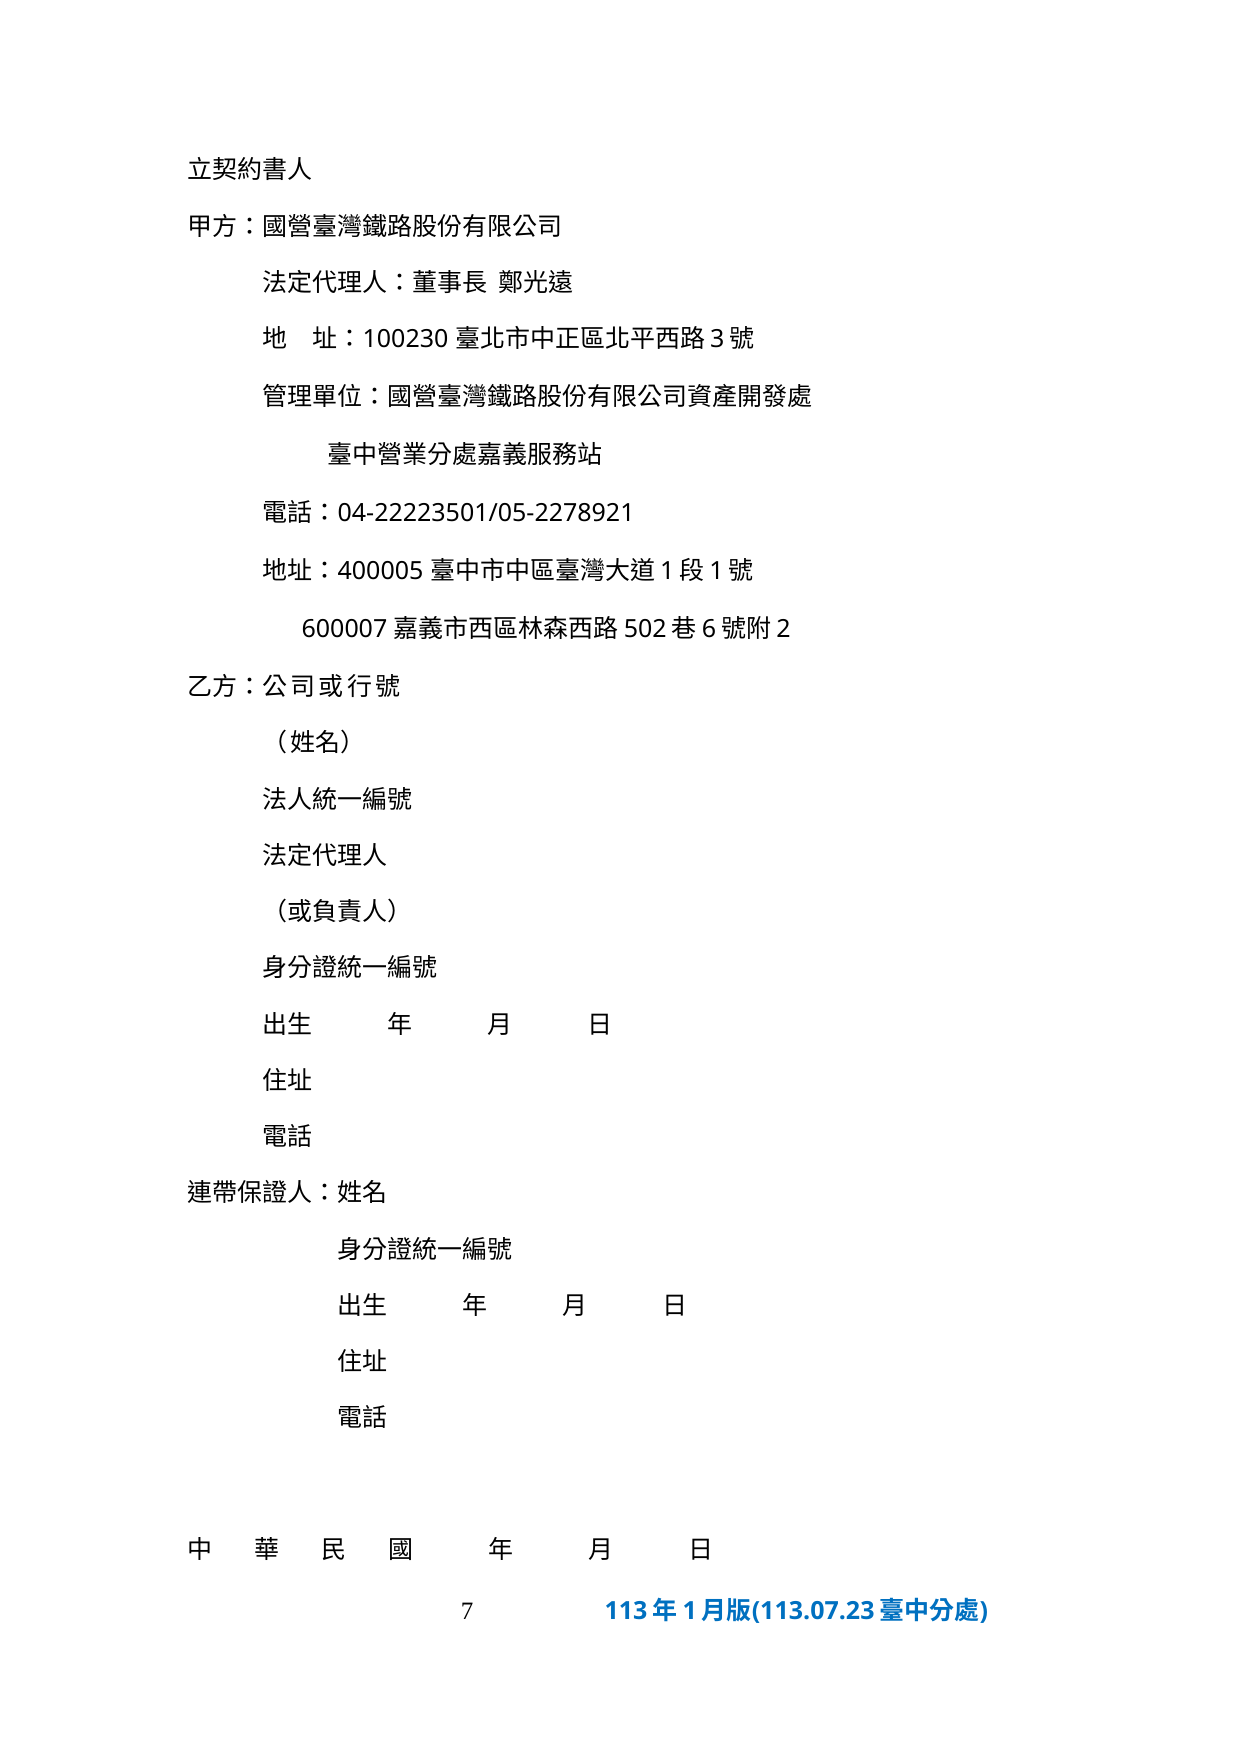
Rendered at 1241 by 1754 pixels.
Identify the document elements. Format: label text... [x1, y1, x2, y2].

text （姓名） [262, 722, 1048, 759]
text 地 址：100230 臺北市中正區北平西路3號 [262, 317, 1048, 355]
text 地址：400005 臺中市中區臺灣大道1段1號 [262, 549, 1048, 587]
text 法定代理人：董事長 鄭光遠 [262, 261, 1048, 299]
text 身分證統一編號 [262, 947, 1048, 984]
text （或負責人） [262, 891, 1048, 928]
text 住址 [262, 1059, 1048, 1097]
text 甲方：國營臺灣鐵路股份有限公司 [187, 205, 1048, 242]
text 電話 [262, 1116, 1048, 1153]
text 法定代理人 [262, 834, 1048, 872]
text 立契約書人 [187, 150, 1048, 186]
text 乙方：公司或行號 [187, 666, 1048, 703]
text 中 華 民 國 年 月 日 [187, 1528, 1088, 1566]
text 出生 年 月 日 [262, 1003, 1048, 1041]
text 電話：04-22223501/05-2278921 [262, 492, 1048, 529]
text 連帶保證人：姓名 [187, 1172, 1048, 1209]
text 600007 嘉義市西區林森西路502巷6號附2 [262, 608, 1048, 645]
text 管理單位：國營臺灣鐵路股份有限公司資產開發處 [262, 376, 1048, 413]
text 身分證統一編號 [337, 1228, 1048, 1266]
text 住址 [337, 1341, 1048, 1378]
text 出生 年 月 日 [337, 1284, 1048, 1322]
text 法人統一編號 [262, 778, 1048, 816]
text 電話 [337, 1397, 1048, 1434]
text 臺中營業分處嘉義服務站 [262, 433, 1048, 471]
